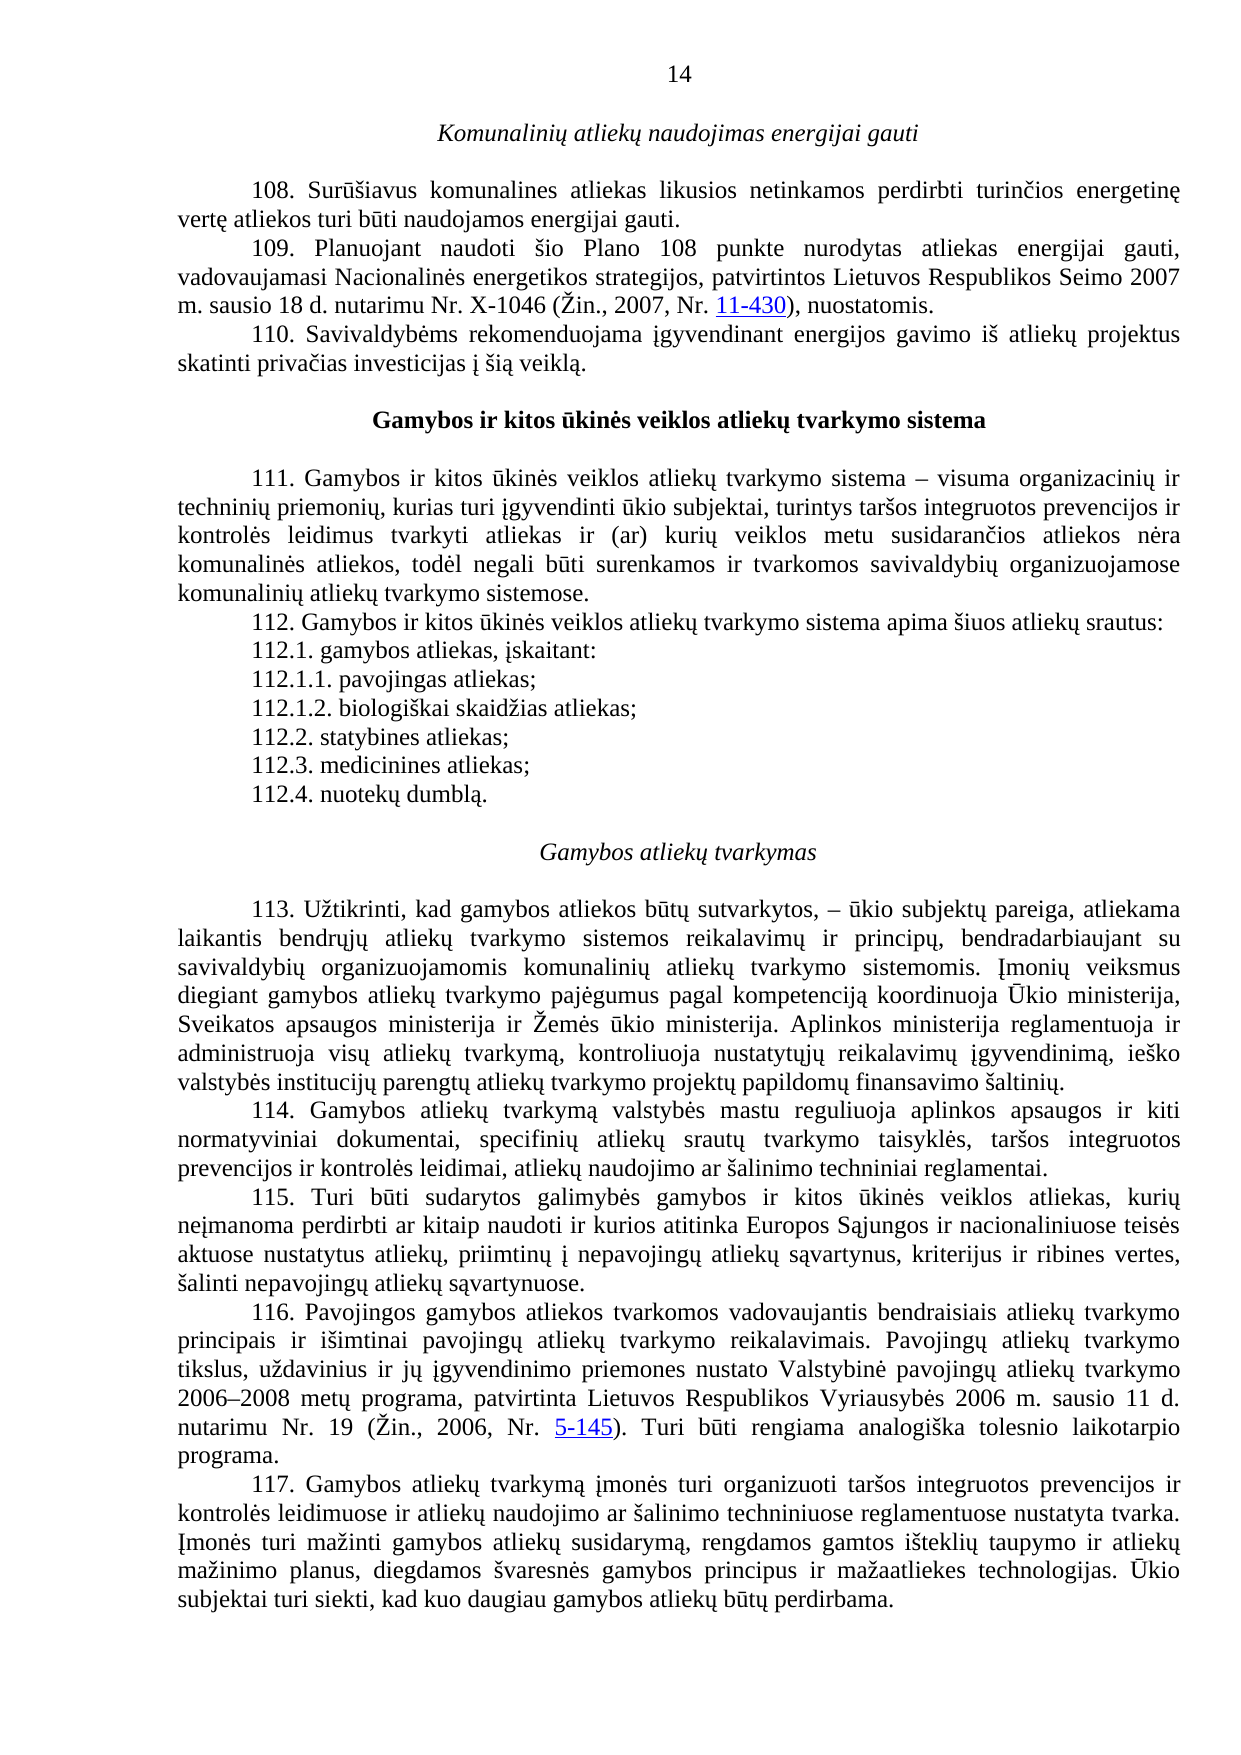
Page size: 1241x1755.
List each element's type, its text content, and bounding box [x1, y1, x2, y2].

text 111. Gamybos ir kitos ūkinės veiklos atliekų tvarkymo sistema – visuma organizacinių ir techninių priemonių, kurias turi įgyvendinti ūkio subjektai, turintys taršos integruotos prevencijos ir kontrolės leidimus tvarkyti atliekas ir (ar) kurių veiklos metu susidarančios atliekos nėra komunalinės atliekos, todėl negali būti surenkamos ir tvarkomos savivaldybių organizuojamose komunalinių atliekų tvarkymo sistemose. [177, 463, 1181, 607]
text 112.4. nuotekų dumblą. [177, 779, 1181, 808]
text 117. Gamybos atliekų tvarkymą įmonės turi organizuoti taršos integruotos prevencijos ir kontrolės leidimuose ir atliekų naudojimo ar šalinimo techniniuose reglamentuose nustatyta tvarka. Įmonės turi mažinti gamybos atliekų susidarymą, rengdamos gamtos išteklių taupymo ir atliekų mažinimo planus, diegdamos švaresnės gamybos principus ir mažaatliekes technologijas. Ūkio subjektai turi siekti, kad kuo daugiau gamybos atliekų būtų perdirbama. [177, 1469, 1181, 1613]
text 114. Gamybos atliekų tvarkymą valstybės mastu reguliuoja aplinkos apsaugos ir kiti normatyviniai dokumentai, specifinių atliekų srautų tvarkymo taisyklės, taršos integruotos prevencijos ir kontrolės leidimai, atliekų naudojimo ar šalinimo techniniai reglamentai. [177, 1096, 1181, 1182]
text Gamybos ir kitos ūkinės veiklos atliekų tvarkymo sistema [177, 406, 1181, 434]
text 112.2. statybines atliekas; [177, 722, 1181, 751]
text 112.1.1. pavojingas atliekas; [177, 664, 1181, 693]
text 110. Savivaldybėms rekomenduojama įgyvendinant energijos gavimo iš atliekų projektus skatinti privačias investicijas į šią veiklą. [177, 319, 1181, 377]
text 112.3. medicinines atliekas; [177, 751, 1181, 779]
text 116. Pavojingos gamybos atliekos tvarkomos vadovaujantis bendraisiais atliekų tvarkymo principais ir išimtinai pavojingų atliekų tvarkymo reikalavimais. Pavojingų atliekų tvarkymo tikslus, uždavinius ir jų įgyvendinimo priemones nustato Valstybinė pavojingų atliekų tvarkymo 2006–2008 metų programa, patvirtinta Lietuvos Respublikos Vyriausybės 2006 m. sausio 11 d. nutarimu Nr. 19 (Žin., 2006, Nr. 5-145). Turi būti rengiama analogiška tolesnio laikotarpio programa. [177, 1297, 1181, 1469]
text Komunalinių atliekų naudojimas energijai gauti [177, 118, 1181, 147]
text Gamybos atliekų tvarkymas [177, 837, 1181, 866]
text 112. Gamybos ir kitos ūkinės veiklos atliekų tvarkymo sistema apima šiuos atliekų srautus: [177, 607, 1181, 636]
text 112.1. gamybos atliekas, įskaitant: [177, 636, 1181, 664]
text 109. Planuojant naudoti šio Plano 108 punkte nurodytas atliekas energijai gauti, vadovaujamasi Nacionalinės energetikos strategijos, patvirtintos Lietuvos Respublikos Seimo 2007 m. sausio 18 d. nutarimu Nr. X-1046 (Žin., 2007, Nr. 11-430), nuostatomis. [177, 233, 1181, 319]
text 112.1.2. biologiškai skaidžias atliekas; [177, 693, 1181, 722]
text 115. Turi būti sudarytos galimybės gamybos ir kitos ūkinės veiklos atliekas, kurių neįmanoma perdirbti ar kitaip naudoti ir kurios atitinka Europos Sąjungos ir nacionaliniuose teisės aktuose nustatytus atliekų, priimtinų į nepavojingų atliekų sąvartynus, kriterijus ir ribines vertes, šalinti nepavojingų atliekų sąvartynuose. [177, 1182, 1181, 1297]
text 113. Užtikrinti, kad gamybos atliekos būtų sutvarkytos, – ūkio subjektų pareiga, atliekama laikantis bendrųjų atliekų tvarkymo sistemos reikalavimų ir principų, bendradarbiaujant su savivaldybių organizuojamomis komunalinių atliekų tvarkymo sistemomis. Įmonių veiksmus diegiant gamybos atliekų tvarkymo pajėgumus pagal kompetenciją koordinuoja Ūkio ministerija, Sveikatos apsaugos ministerija ir Žemės ūkio ministerija. Aplinkos ministerija reglamentuoja ir administruoja visų atliekų tvarkymą, kontroliuoja nustatytųjų reikalavimų įgyvendinimą, ieško valstybės institucijų parengtų atliekų tvarkymo projektų papildomų finansavimo šaltinių. [177, 894, 1181, 1096]
text 108. Surūšiavus komunalines atliekas likusios netinkamos perdirbti turinčios energetinę vertę atliekos turi būti naudojamos energijai gauti. [177, 176, 1181, 233]
